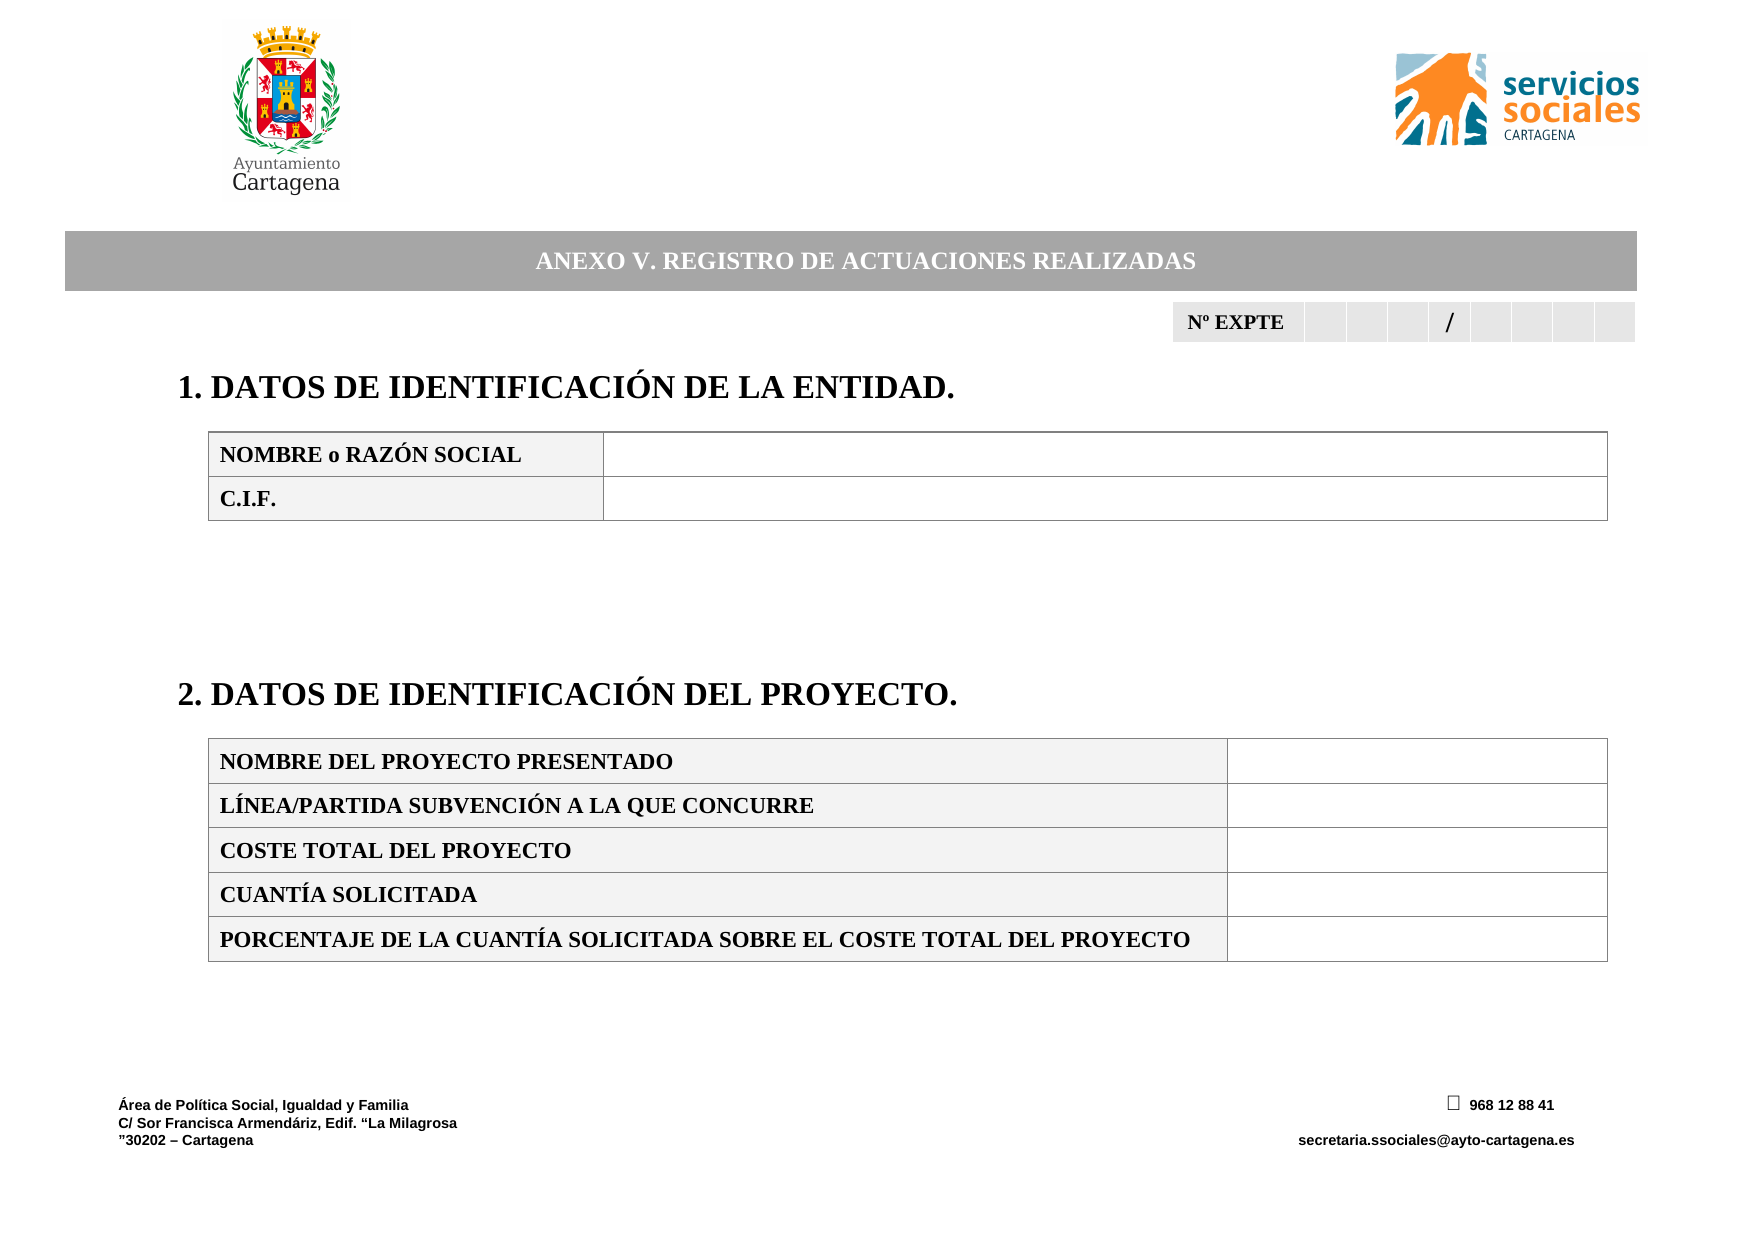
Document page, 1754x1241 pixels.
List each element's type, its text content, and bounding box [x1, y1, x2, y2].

table_cell CUANTÍA SOLICITADA [209, 873, 1227, 916]
table_cell [604, 477, 1607, 520]
table_cell [1228, 873, 1607, 916]
table_header [1553, 302, 1594, 342]
table_cell [1228, 917, 1607, 961]
table_cell LÍNEA/PARTIDA SUBVENCIÓN A LA QUE CONCURRE [209, 784, 1227, 827]
table_header [1347, 302, 1387, 342]
table_cell C.I.F. [209, 477, 603, 520]
table_cell COSTE TOTAL DEL PROYECTO [209, 828, 1227, 872]
table_header [1595, 302, 1635, 342]
table_header [604, 433, 1607, 476]
table_header ANEXO V. REGISTRO DE ACTUACIONES REALIZADAS [65, 231, 1637, 291]
picture [222, 19, 351, 202]
picture [1395, 52, 1648, 146]
table_header [1388, 302, 1428, 342]
table_header NOMBRE o RAZÓN SOCIAL [209, 433, 603, 476]
table_header [1512, 302, 1552, 342]
table_cell [1228, 784, 1607, 827]
table_header NOMBRE DEL PROYECTO PRESENTADO [209, 739, 1227, 783]
table_header [1305, 302, 1346, 342]
table_header Nº EXPTE [1173, 302, 1304, 342]
table_header / [1429, 302, 1470, 342]
table_cell [1228, 828, 1607, 872]
text 2. DATOS DE IDENTIFICACIÓN DEL PROYECTO. [177, 674, 1698, 712]
table_cell PORCENTAJE DE LA CUANTÍA SOLICITADA SOBRE EL COSTE TOTAL DEL PROYECTO [209, 917, 1227, 961]
table_header [1228, 739, 1607, 783]
table_header [1471, 302, 1511, 342]
text 1. DATOS DE IDENTIFICACIÓN DE LA ENTIDAD. [177, 367, 1698, 406]
